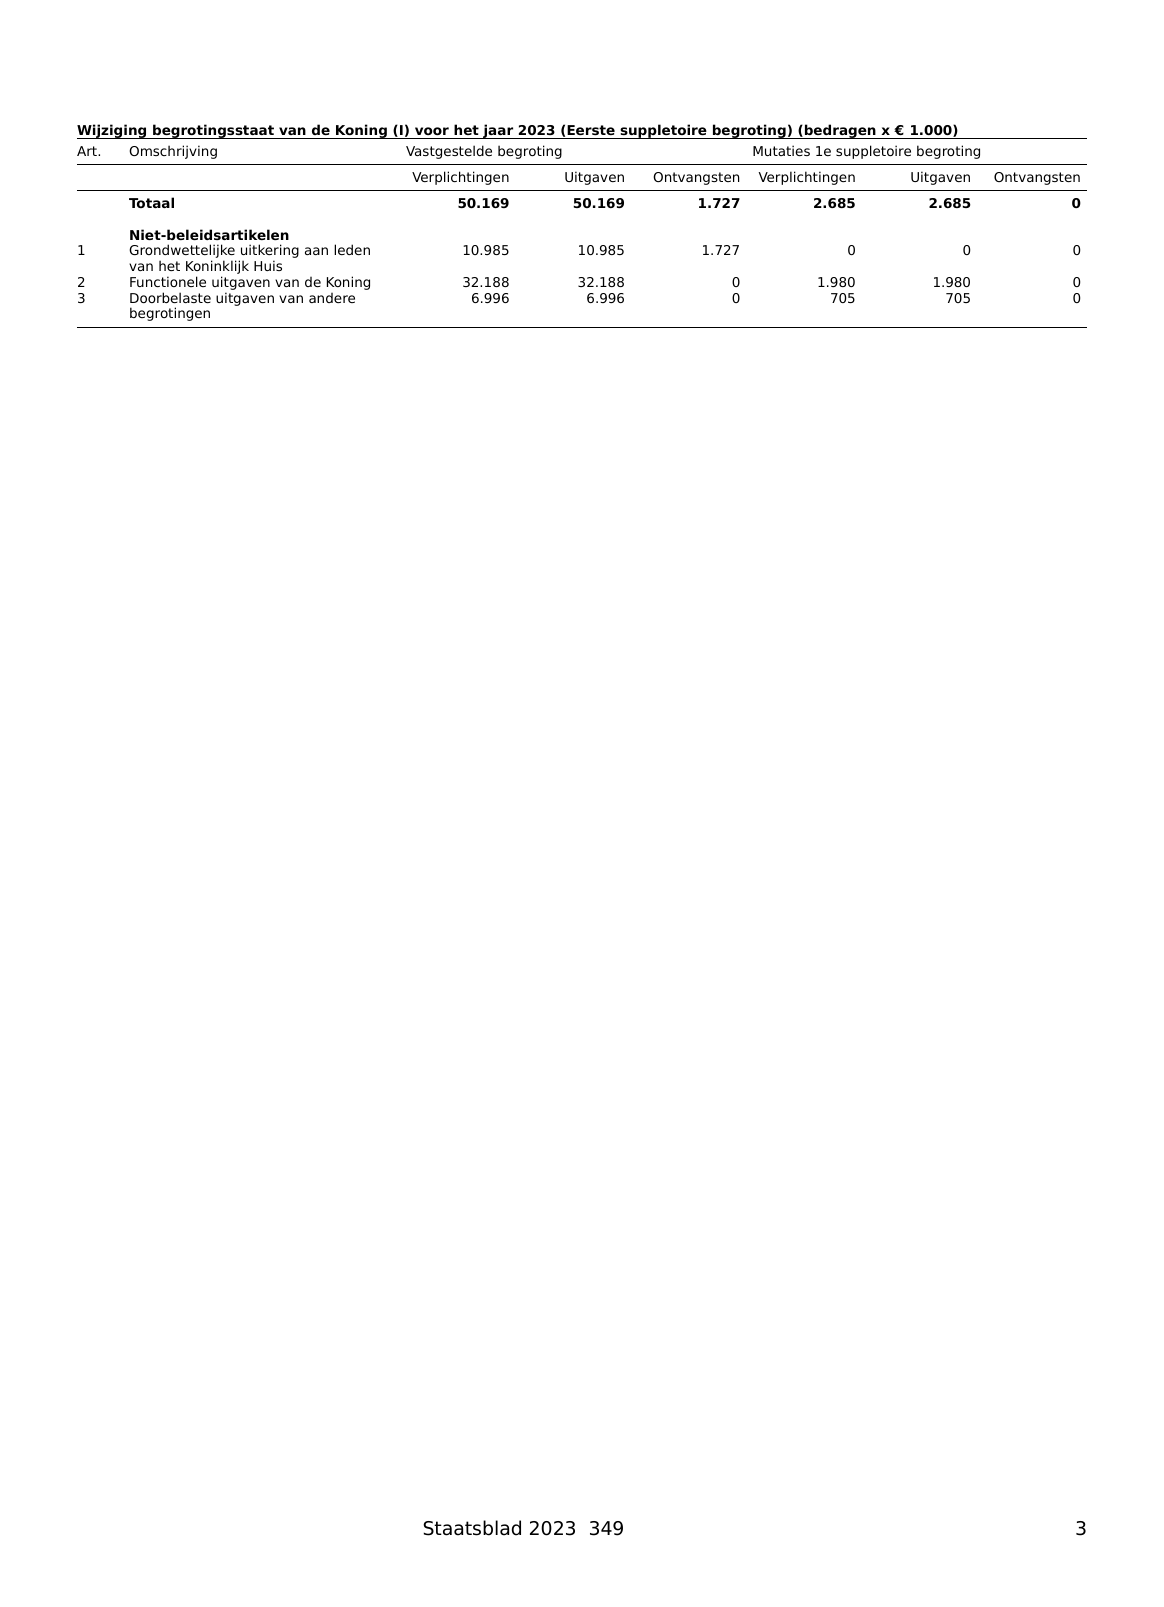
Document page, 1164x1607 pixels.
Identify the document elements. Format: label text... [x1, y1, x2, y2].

table_cell Omschrijving [123, 139, 400, 164]
table_cell [631, 228, 746, 243]
table_cell 0 [977, 191, 1087, 212]
table_cell Ontvangsten [631, 165, 746, 190]
table_cell 2 [77, 275, 123, 290]
table_cell [515, 228, 631, 243]
table_cell Grondwettelijke uitkering aan leden van het Koninklijk Huis [123, 243, 400, 275]
table_cell 1.980 [861, 275, 977, 290]
table_cell 705 [746, 290, 861, 327]
table_cell 0 [977, 290, 1087, 327]
table_cell 0 [631, 275, 746, 290]
table_cell [861, 228, 977, 243]
table_cell 1 [77, 243, 123, 275]
table_cell [400, 212, 515, 227]
table_cell [861, 212, 977, 227]
table_cell Uitgaven [515, 165, 631, 190]
table_cell 3 [77, 290, 123, 327]
table_cell 705 [861, 290, 977, 327]
table_cell [77, 228, 123, 243]
table_cell 32.188 [515, 275, 631, 290]
table_cell 0 [977, 275, 1087, 290]
table_cell [631, 212, 746, 227]
table_cell 0 [977, 243, 1087, 275]
table_cell Verplichtingen [746, 165, 861, 190]
table_cell Functionele uitgaven van de Koning [123, 275, 400, 290]
table_cell [977, 228, 1087, 243]
table_cell 6.996 [515, 290, 631, 327]
table_cell 6.996 [400, 290, 515, 327]
table_cell Totaal [123, 191, 400, 212]
table_cell [77, 191, 123, 212]
table_cell 50.169 [400, 191, 515, 212]
table_cell Uitgaven [861, 165, 977, 190]
table_cell [515, 212, 631, 227]
table_cell 1.727 [631, 243, 746, 275]
table_cell 1.980 [746, 275, 861, 290]
table_cell 10.985 [400, 243, 515, 275]
table_cell Vastgestelde begroting [400, 139, 746, 164]
table_cell 32.188 [400, 275, 515, 290]
table_cell Ontvangsten [977, 165, 1087, 190]
table_cell 1.727 [631, 191, 746, 212]
table_cell 2.685 [861, 191, 977, 212]
table_cell Mutaties 1e suppletoire begroting [746, 139, 1087, 164]
table_cell 50.169 [515, 191, 631, 212]
table_cell Verplichtingen [400, 165, 515, 190]
table_cell [77, 165, 123, 190]
table_cell Doorbelaste uitgaven van andere begrotingen [123, 290, 400, 327]
table_cell [977, 212, 1087, 227]
table_cell [746, 212, 861, 227]
table_cell [400, 228, 515, 243]
table_cell Art. [77, 139, 123, 164]
table_cell [77, 212, 123, 227]
table_cell Niet-beleidsartikelen [123, 228, 400, 243]
table_cell 0 [746, 243, 861, 275]
table_cell 2.685 [746, 191, 861, 212]
table_cell 10.985 [515, 243, 631, 275]
table_cell 0 [631, 290, 746, 327]
table_cell [123, 165, 400, 190]
table_header Wijziging begrotingsstaat van de Koning (I) voor het jaar 2023 (Eerste suppletoire begroting) (bedragen x € 1.000) [77, 122, 1087, 138]
table_cell [123, 212, 400, 227]
table_cell [746, 228, 861, 243]
table_cell 0 [861, 243, 977, 275]
